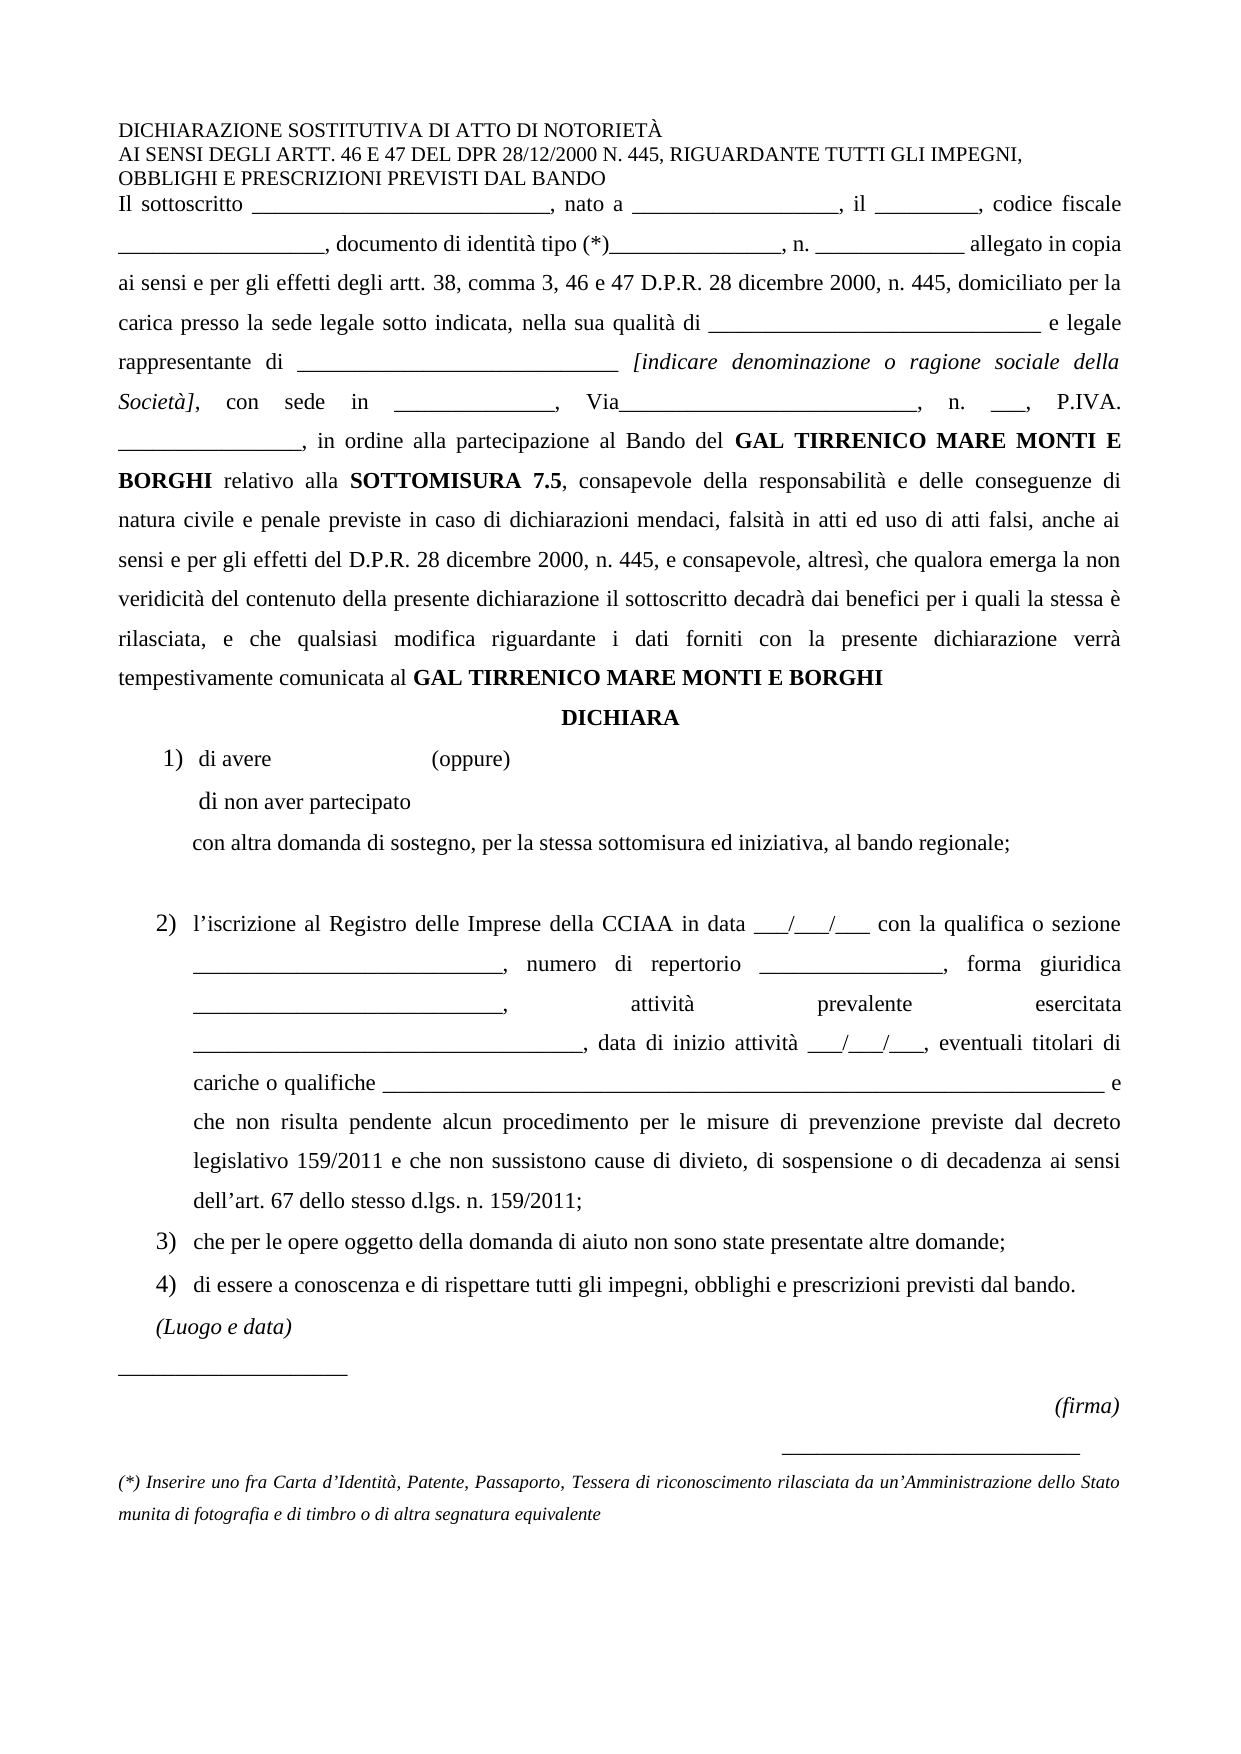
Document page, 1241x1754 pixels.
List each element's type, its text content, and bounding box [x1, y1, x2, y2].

list di avere (oppure) [162, 743, 1122, 772]
list l’iscrizione al Registro delle Imprese della CCIAA in data ___/___/___ con la qualifica o sezione ___________________________, numero di repertorio ________________, forma giuridica ___________________________, attività prevalente esercitata __________________________________, data di inizio attività ___/___/___, eventuali titolari di cariche o qualifiche _______________________________________________________________ e che non risulta pendente alcun procedimento per le misure di prevenzione previste dal decreto legislativo 159/2011 e che non sussistono cause di divieto, di sospensione o di decadenza ai sensi dell’art. 67 dello stesso d.lgs. n. 159/2011; [156, 908, 1122, 1213]
text (firma) __________________________ [782, 1392, 1122, 1457]
text (*) Inserire uno fra Carta d’Identità, Patente, Passaporto, Tessera di riconoscimento rilasciata da un’Amministrazione dello Stato munita di fotografia e di timbro o di altra segnatura equivalente [118, 1471, 1122, 1524]
text con altra domanda di sostegno, per la stessa sottomisura ed iniziativa, al bando regionale; [156, 829, 1122, 856]
subtitle DICHIARA [118, 703, 1122, 730]
text di non aver partecipato [192, 786, 1122, 815]
list che per le opere oggetto della domanda di aiuto non sono state presentate altre domande; [156, 1226, 1122, 1255]
text AI SENSI DEGLI ARTT. 46 E 47 DEL DPR 28/12/2000 N. 445, RIGUARDANTE TUTTI GLI IMPEGNI, OBBLIGHI E PRESCRIZIONI PREVISTI DAL BANDO [118, 142, 1122, 190]
text DICHIARAZIONE SOSTITUTIVA DI ATTO DI NOTORIETÀ [118, 118, 1122, 142]
text (Luogo e data) [118, 1313, 1122, 1339]
text ____________________ [118, 1352, 1122, 1378]
text Il sottoscritto __________________________, nato a __________________, il _________, codice fiscale __________________, documento di identità tipo (*)_______________, n. _____________ allegato in copia ai sensi e per gli effetti degli artt. 38, comma 3, 46 e 47 D.P.R. 28 dicembre 2000, n. 445, domiciliato per la carica presso la sede legale sotto indicata, nella sua qualità di _____________________________ e legale rappresentante di ____________________________ [indicare denominazione o ragione sociale della Società], con sede in ______________, Via__________________________, n. ___, P.IVA. ________________, in ordine alla partecipazione al Bando del GAL TIRRENICO MARE MONTI E BORGHI relativo alla SOTTOMISURA 7.5, consapevole della responsabilità e delle conseguenze di natura civile e penale previste in caso di dichiarazioni mendaci, falsità in atti ed uso di atti falsi, anche ai sensi e per gli effetti del D.P.R. 28 dicembre 2000, n. 445, e consapevole, altresì, che qualora emerga la non veridicità del contenuto della presente dichiarazione il sottoscritto decadrà dai benefici per i quali la stessa è rilasciata, e che qualsiasi modifica riguardante i dati forniti con la presente dichiarazione verrà tempestivamente comunicata al GAL TIRRENICO MARE MONTI E BORGHI [118, 190, 1122, 690]
list di essere a conoscenza e di rispettare tutti gli impegni, obblighi e prescrizioni previsti dal bando. [156, 1269, 1122, 1298]
